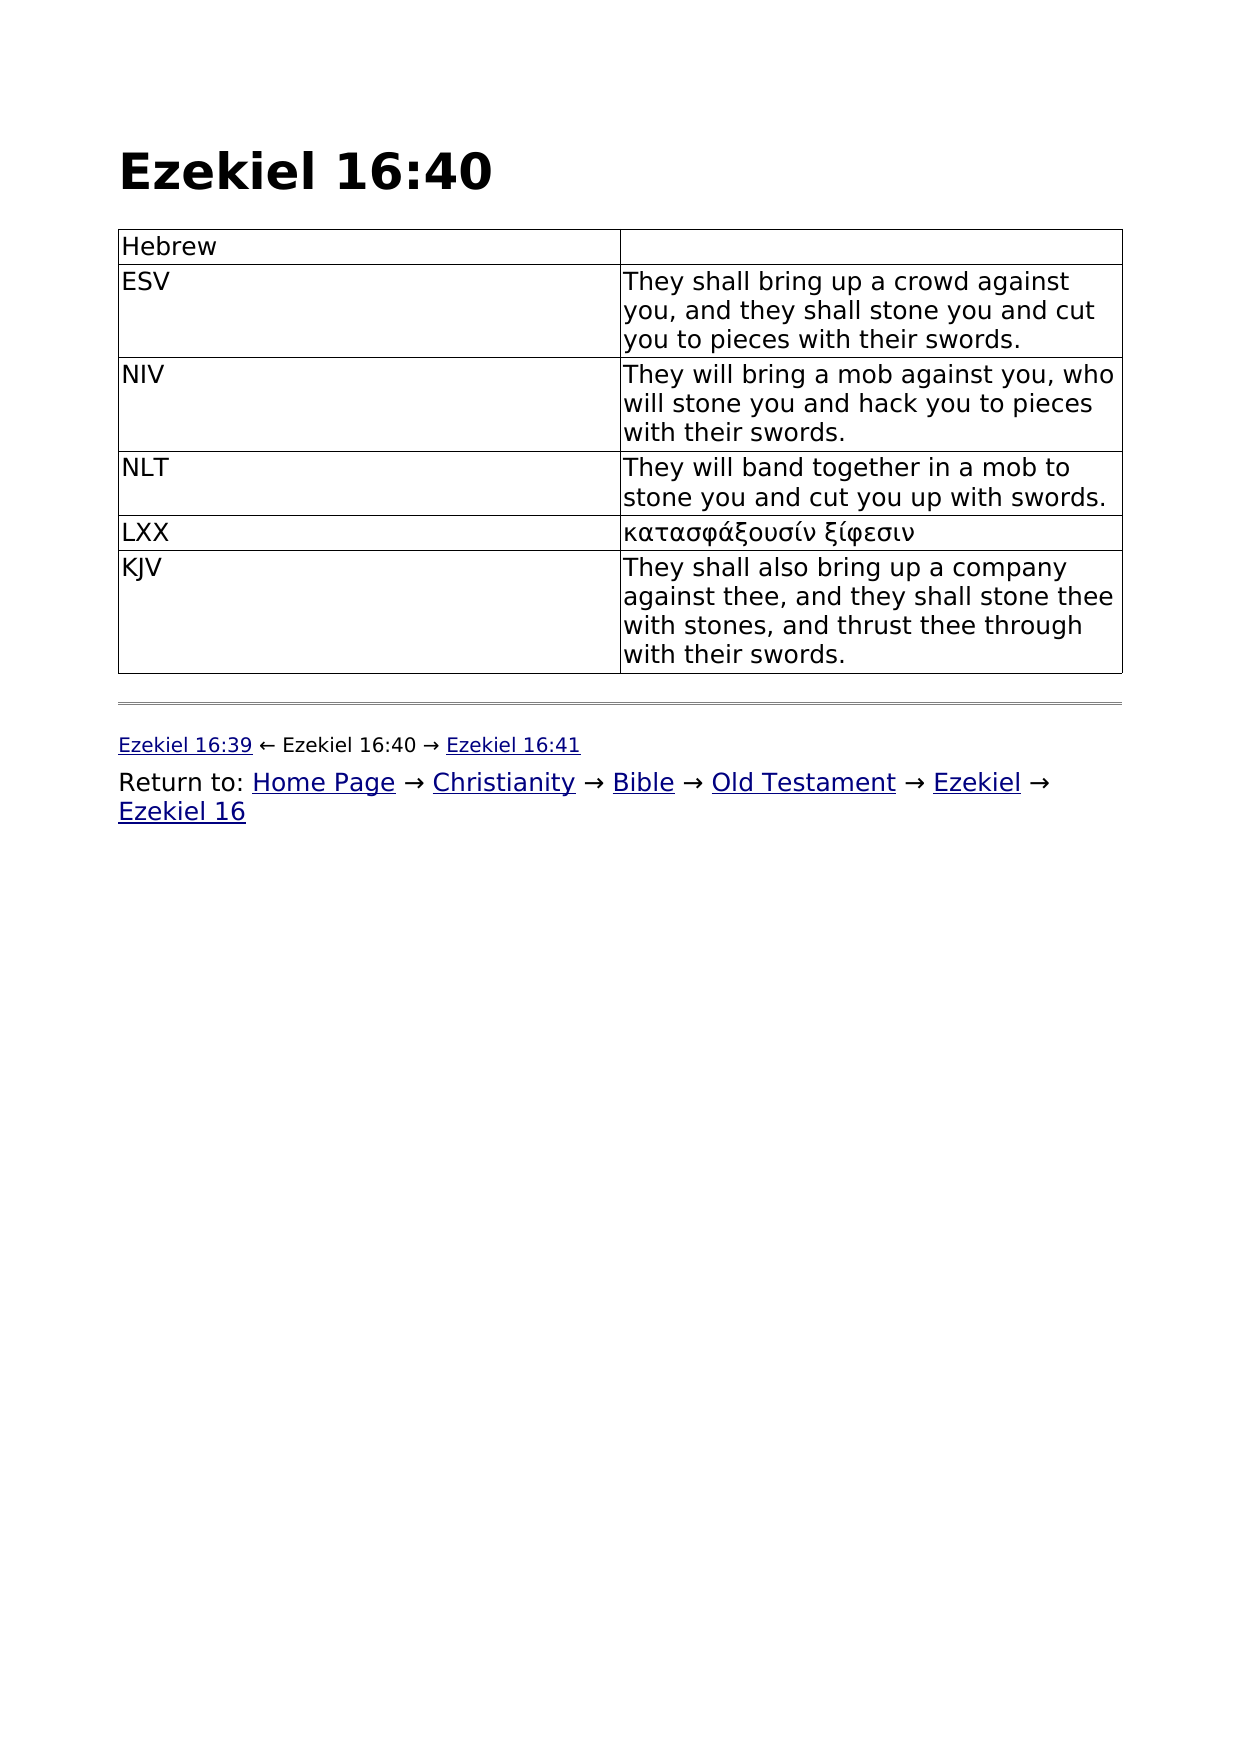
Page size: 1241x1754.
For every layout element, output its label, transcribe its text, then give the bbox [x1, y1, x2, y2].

table_cell LXX [119, 516, 620, 550]
table_cell NIV [119, 358, 620, 451]
table_cell They will band together in a mob to stone you and cut you up with swords. [621, 452, 1122, 515]
table_cell NLT [119, 452, 620, 515]
table_cell They shall also bring up a company against thee, and they shall stone thee with stones, and thrust thee through with their swords. [621, 551, 1122, 673]
text Return to: Home Page → Christianity → Bible → Old Testament → Ezekiel → Ezekiel 16 [118, 768, 1122, 826]
table_cell KJV [119, 551, 620, 673]
table_header Hebrew [119, 230, 620, 264]
table_cell They shall bring up a crowd against you, and they shall stone you and cut you to pieces with their swords. [621, 265, 1122, 357]
subtitle Ezekiel 16:40 [118, 143, 1122, 201]
table_header [621, 230, 1122, 264]
table_cell ESV [119, 265, 620, 357]
table_cell κατασφάξουσίν ξίφεσιν [621, 516, 1122, 550]
table_cell They will bring a mob against you, who will stone you and hack you to pieces with their swords. [621, 358, 1122, 451]
text Ezekiel 16:39 ← Ezekiel 16:40 → Ezekiel 16:41 [118, 734, 1122, 768]
